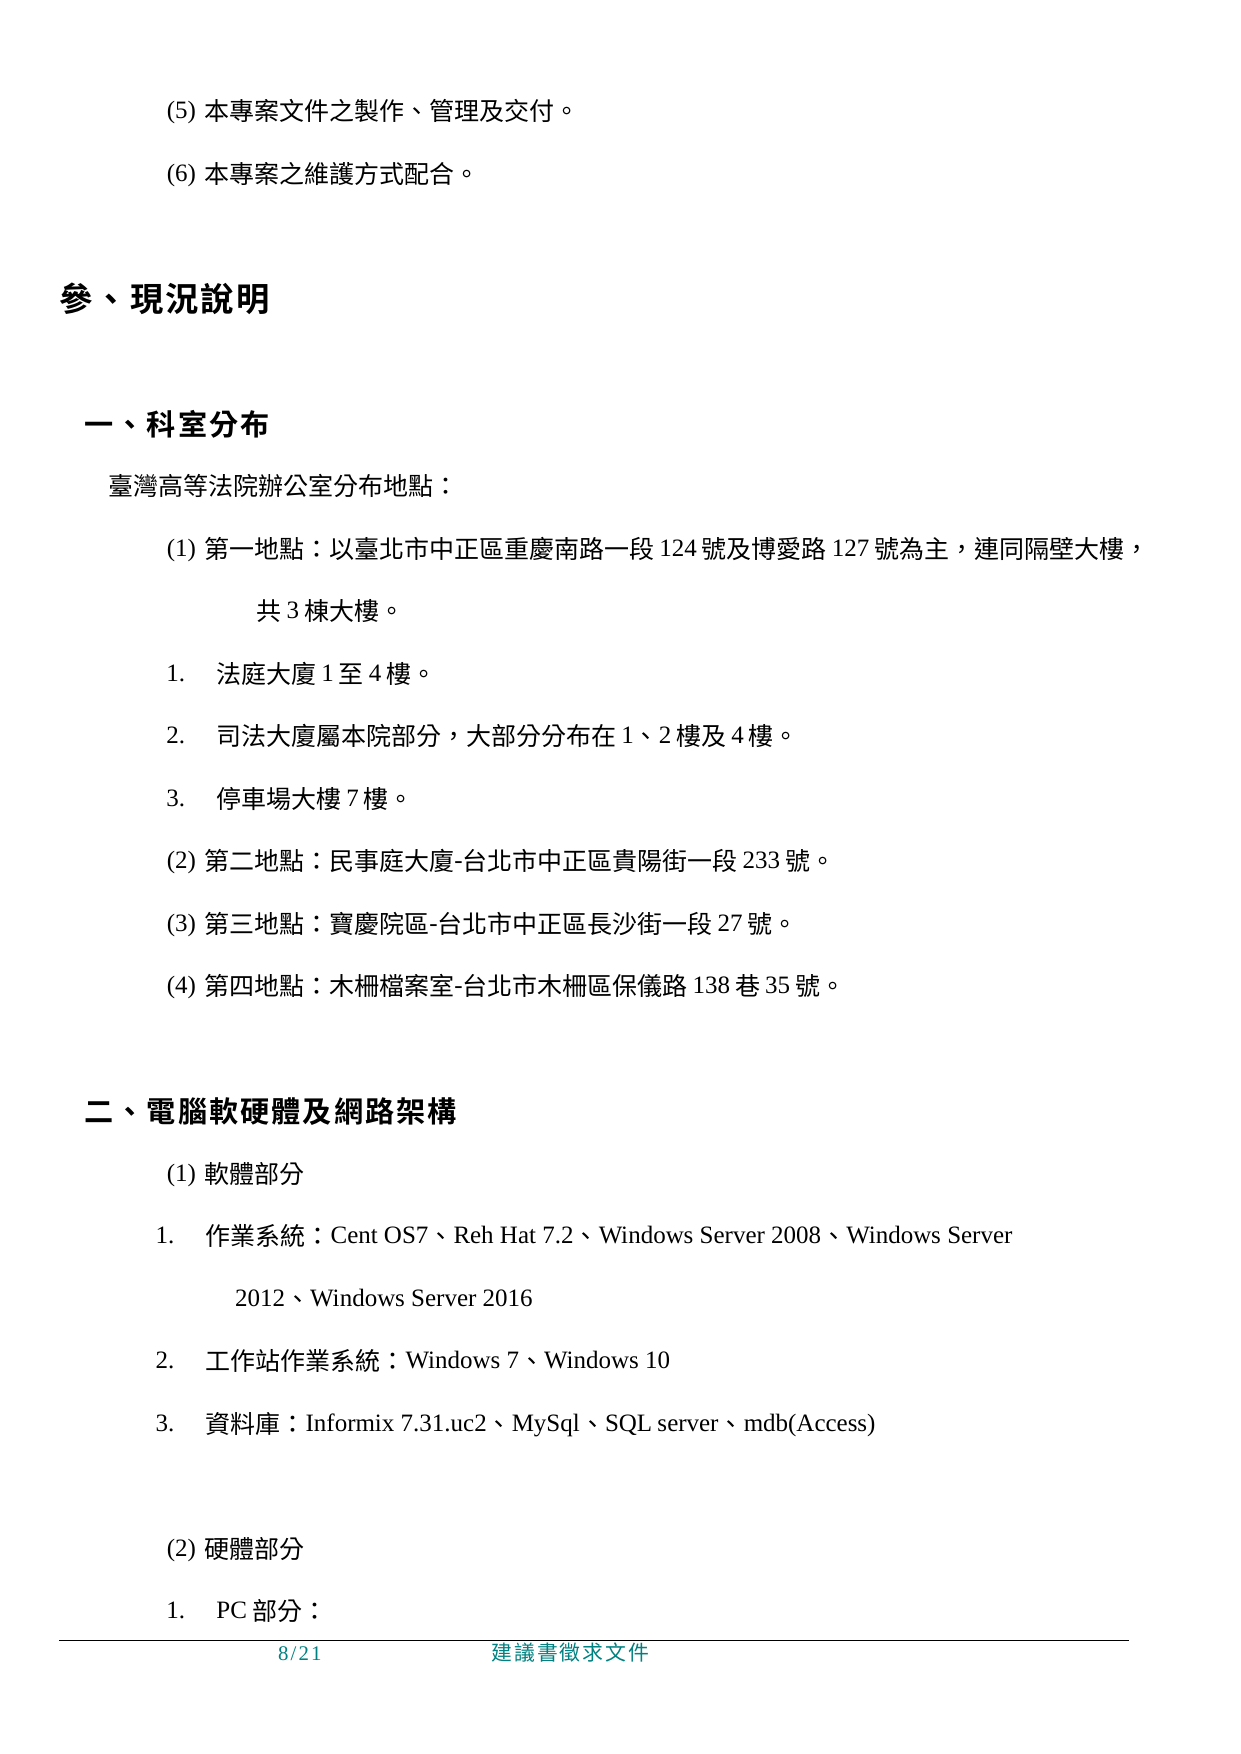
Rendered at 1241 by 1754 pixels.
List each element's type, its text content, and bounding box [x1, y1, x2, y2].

list PC部分： [166, 1568, 1167, 1631]
list 資料庫：Informix 7.31.uc2、MySql、SQL server、mdb(Access) [155, 1381, 1167, 1443]
subtitle 一、科室分布 [84, 381, 1167, 443]
list 第二地點：民事庭大廈-台北市中正區貴陽街一段233號。 [167, 818, 1167, 881]
list 停車場大樓7樓。 [166, 756, 1167, 818]
list 第一地點：以臺北市中正區重慶南路一段124號及博愛路127號為主，連同隔壁大樓，共3棟大樓。 [167, 506, 1167, 631]
list 軟體部分 [167, 1131, 1167, 1193]
text 臺灣高等法院辦公室分布地點： [108, 443, 1167, 506]
list 法庭大廈1至4樓。 [166, 631, 1167, 693]
list 第三地點：寶慶院區-台北市中正區長沙街一段27號。 [167, 881, 1167, 943]
list 本專案文件之製作、管理及交付。 [167, 68, 1167, 131]
list 工作站作業系統：Windows 7、Windows 10 [155, 1318, 1167, 1381]
list 硬體部分 [167, 1506, 1167, 1568]
list 作業系統：Cent OS7、Reh Hat 7.2、Windows Server 2008、Windows Server 2012、Windows Server 2016 [155, 1193, 1167, 1318]
list 本專案之維護方式配合。 [167, 131, 1167, 193]
list 司法大廈屬本院部分，大部分分布在1、2樓及4樓。 [166, 693, 1167, 756]
subtitle 參、現況說明 [59, 256, 1167, 318]
subtitle 二、電腦軟硬體及網路架構 [84, 1068, 1167, 1131]
list 第四地點：木柵檔案室-台北市木柵區保儀路138巷35號。 [167, 943, 1167, 1006]
